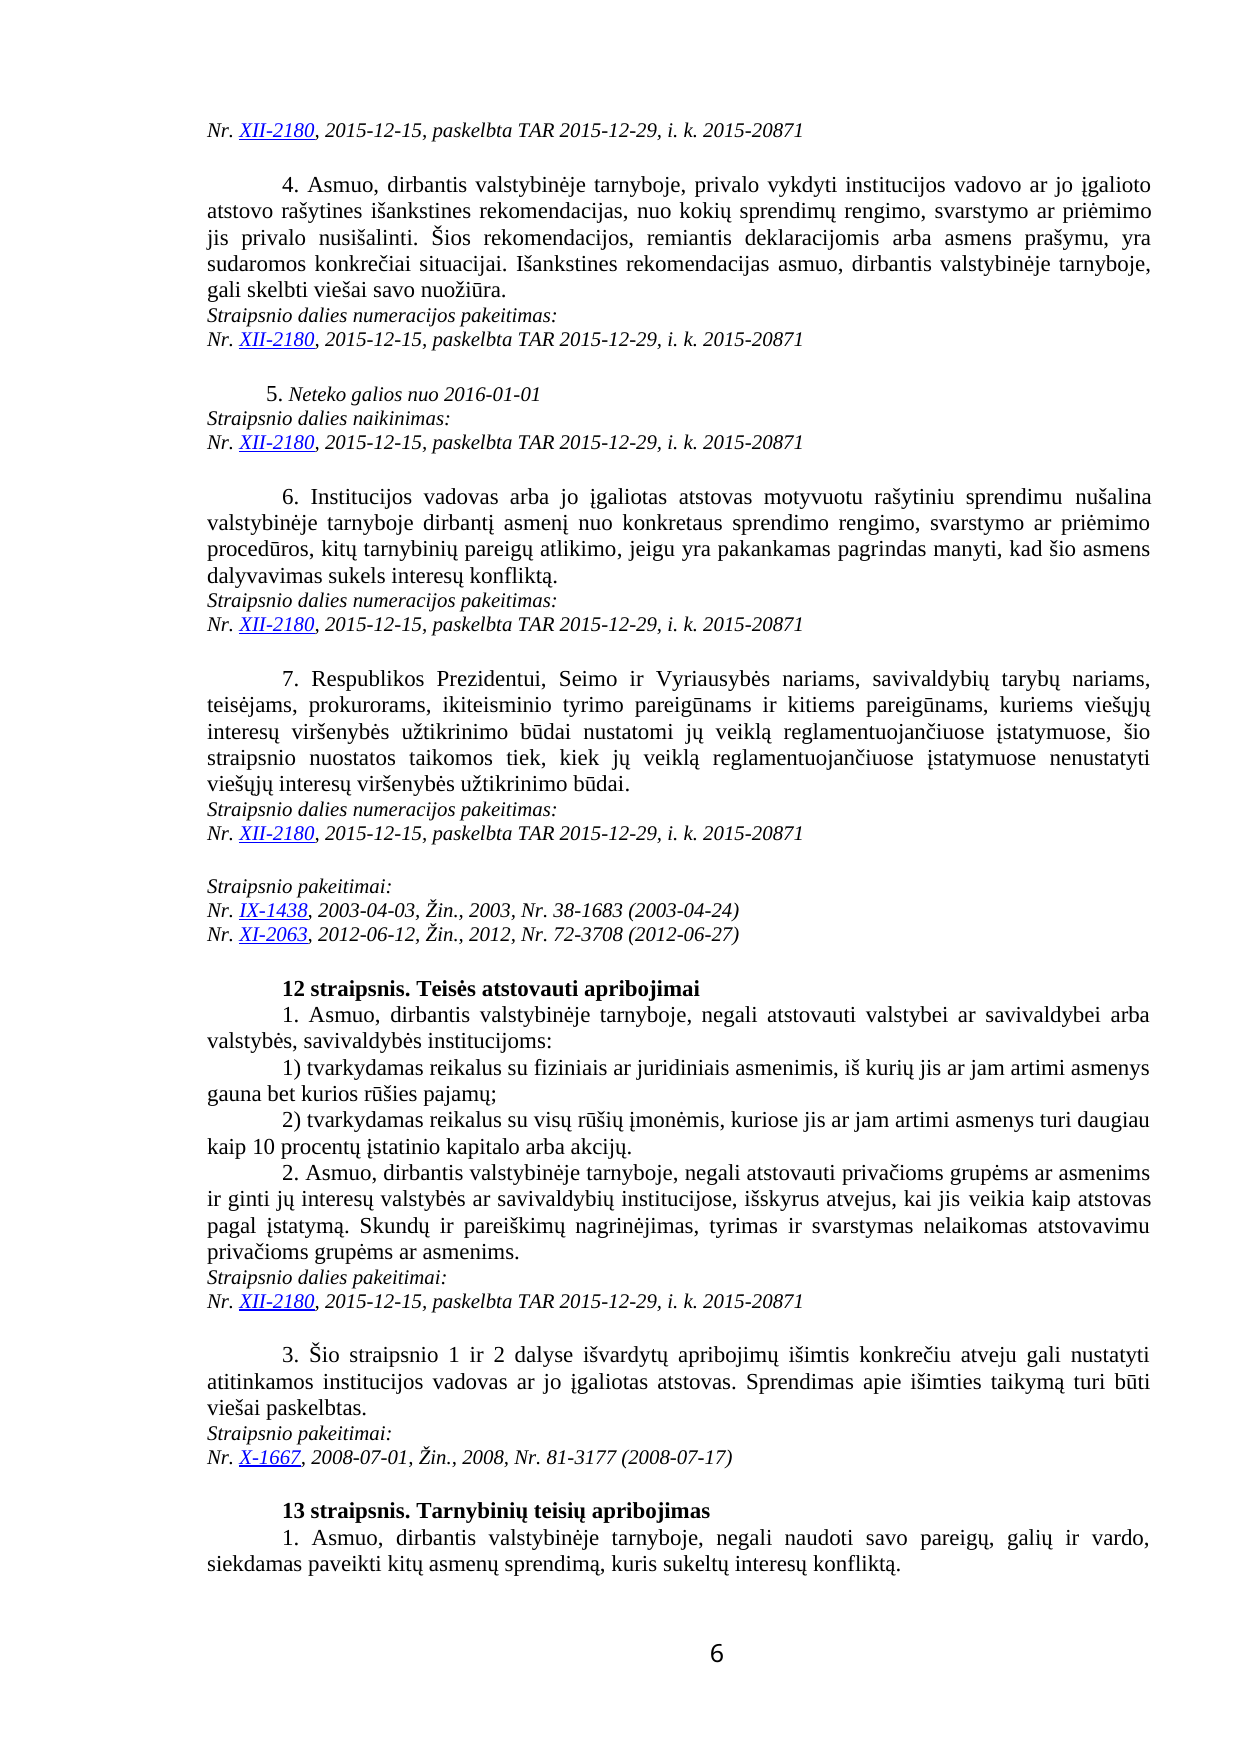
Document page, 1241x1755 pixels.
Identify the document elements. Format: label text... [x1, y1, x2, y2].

text Straipsnio dalies numeracijos pakeitimas: [207, 303, 1152, 327]
text Nr. XII-2180, 2015-12-15, paskelbta TAR 2015-12-29, i. k. 2015-20871 [207, 118, 1152, 142]
text Straipsnio dalies naikinimas: [207, 406, 1152, 430]
text 13 straipsnis. Tarnybinių teisių apribojimas [207, 1497, 1152, 1524]
text Nr. XI-2063, 2012-06-12, Žin., 2012, Nr. 72-3708 (2012-06-27) [207, 922, 1152, 946]
text Nr. XII-2180, 2015-12-15, paskelbta TAR 2015-12-29, i. k. 2015-20871 [207, 430, 1152, 454]
text Straipsnio dalies numeracijos pakeitimas: [207, 588, 1152, 612]
text 12 straipsnis. Teisės atstovauti apribojimai [207, 975, 1152, 1001]
text 1) tvarkydamas reikalus su fiziniais ar juridiniais asmenimis, iš kurių jis ar jam artimi asmenys gauna bet kurios rūšies pajamų; [207, 1054, 1152, 1106]
text Nr. XII-2180, 2015-12-15, paskelbta TAR 2015-12-29, i. k. 2015-20871 [207, 821, 1152, 845]
text Straipsnio dalies pakeitimai: [207, 1264, 1152, 1289]
text 1. Asmuo, dirbantis valstybinėje tarnyboje, negali atstovauti valstybei ar savivaldybei arba valstybės, savivaldybės institucijoms: [207, 1001, 1152, 1054]
text Nr. XII-2180, 2015-12-15, paskelbta TAR 2015-12-29, i. k. 2015-20871 [207, 327, 1152, 351]
text 6. Institucijos vadovas arba jo įgaliotas atstovas motyvuotu rašytiniu sprendimu nušalina valstybinėje tarnyboje dirbantį asmenį nuo konkretaus sprendimo rengimo, svarstymo ar priėmimo procedūros, kitų tarnybinių pareigų atlikimo, jeigu yra pakankamas pagrindas manyti, kad šio asmens dalyvavimas sukels interesų konfliktą. [207, 483, 1152, 588]
text 2. Asmuo, dirbantis valstybinėje tarnyboje, negali atstovauti privačioms grupėms ar asmenims ir ginti jų interesų valstybės ar savivaldybių institucijose, išskyrus atvejus, kai jis veikia kaip atstovas pagal įstatymą. Skundų ir pareiškimų nagrinėjimas, tyrimas ir svarstymas nelaikomas atstovavimu privačioms grupėms ar asmenims. [207, 1159, 1152, 1264]
text Nr. X-1667, 2008-07-01, Žin., 2008, Nr. 81-3177 (2008-07-17) [207, 1444, 1152, 1469]
text Straipsnio pakeitimai: [207, 1421, 1152, 1444]
text 3. Šio straipsnio 1 ir 2 dalyse išvardytų apribojimų išimtis konkrečiu atveju gali nustatyti atitinkamos institucijos vadovas ar jo įgaliotas atstovas. Sprendimas apie išimties taikymą turi būti viešai paskelbtas. [207, 1341, 1152, 1421]
text Straipsnio pakeitimai: [207, 874, 1152, 898]
text Straipsnio dalies numeracijos pakeitimas: [207, 797, 1152, 821]
text Nr. XII-2180, 2015-12-15, paskelbta TAR 2015-12-29, i. k. 2015-20871 [207, 612, 1152, 636]
text 7. Respublikos Prezidentui, Seimo ir Vyriausybės nariams, savivaldybių tarybų nariams, teisėjams, prokurorams, ikiteisminio tyrimo pareigūnams ir kitiems pareigūnams, kuriems viešųjų interesų viršenybės užtikrinimo būdai nustatomi jų veiklą reglamentuojančiuose įstatymuose, šio straipsnio nuostatos taikomos tiek, kiek jų veiklą reglamentuojančiuose įstatymuose nenustatyti viešųjų interesų viršenybės užtikrinimo būdai. [207, 665, 1152, 797]
text Nr. XII-2180, 2015-12-15, paskelbta TAR 2015-12-29, i. k. 2015-20871 [207, 1289, 1152, 1313]
text Nr. IX-1438, 2003-04-03, Žin., 2003, Nr. 38-1683 (2003-04-24) [207, 898, 1152, 922]
text 1. Asmuo, dirbantis valstybinėje tarnyboje, negali naudoti savo pareigų, galių ir vardo, siekdamas paveikti kitų asmenų sprendimą, kuris sukeltų interesų konfliktą. [207, 1524, 1152, 1576]
text 2) tvarkydamas reikalus su visų rūšių įmonėmis, kuriose jis ar jam artimi asmenys turi daugiau kaip 10 procentų įstatinio kapitalo arba akcijų. [207, 1106, 1152, 1159]
text 5. Neteko galios nuo 2016-01-01 [207, 379, 1152, 406]
text 4. Asmuo, dirbantis valstybinėje tarnyboje, privalo vykdyti institucijos vadovo ar jo įgalioto atstovo rašytines išankstines rekomendacijas, nuo kokių sprendimų rengimo, svarstymo ar priėmimo jis privalo nusišalinti. Šios rekomendacijos, remiantis deklaracijomis arba asmens prašymu, yra sudaromos konkrečiai situacijai. Išankstines rekomendacijas asmuo, dirbantis valstybinėje tarnyboje, gali skelbti viešai savo nuožiūra. [207, 171, 1152, 303]
